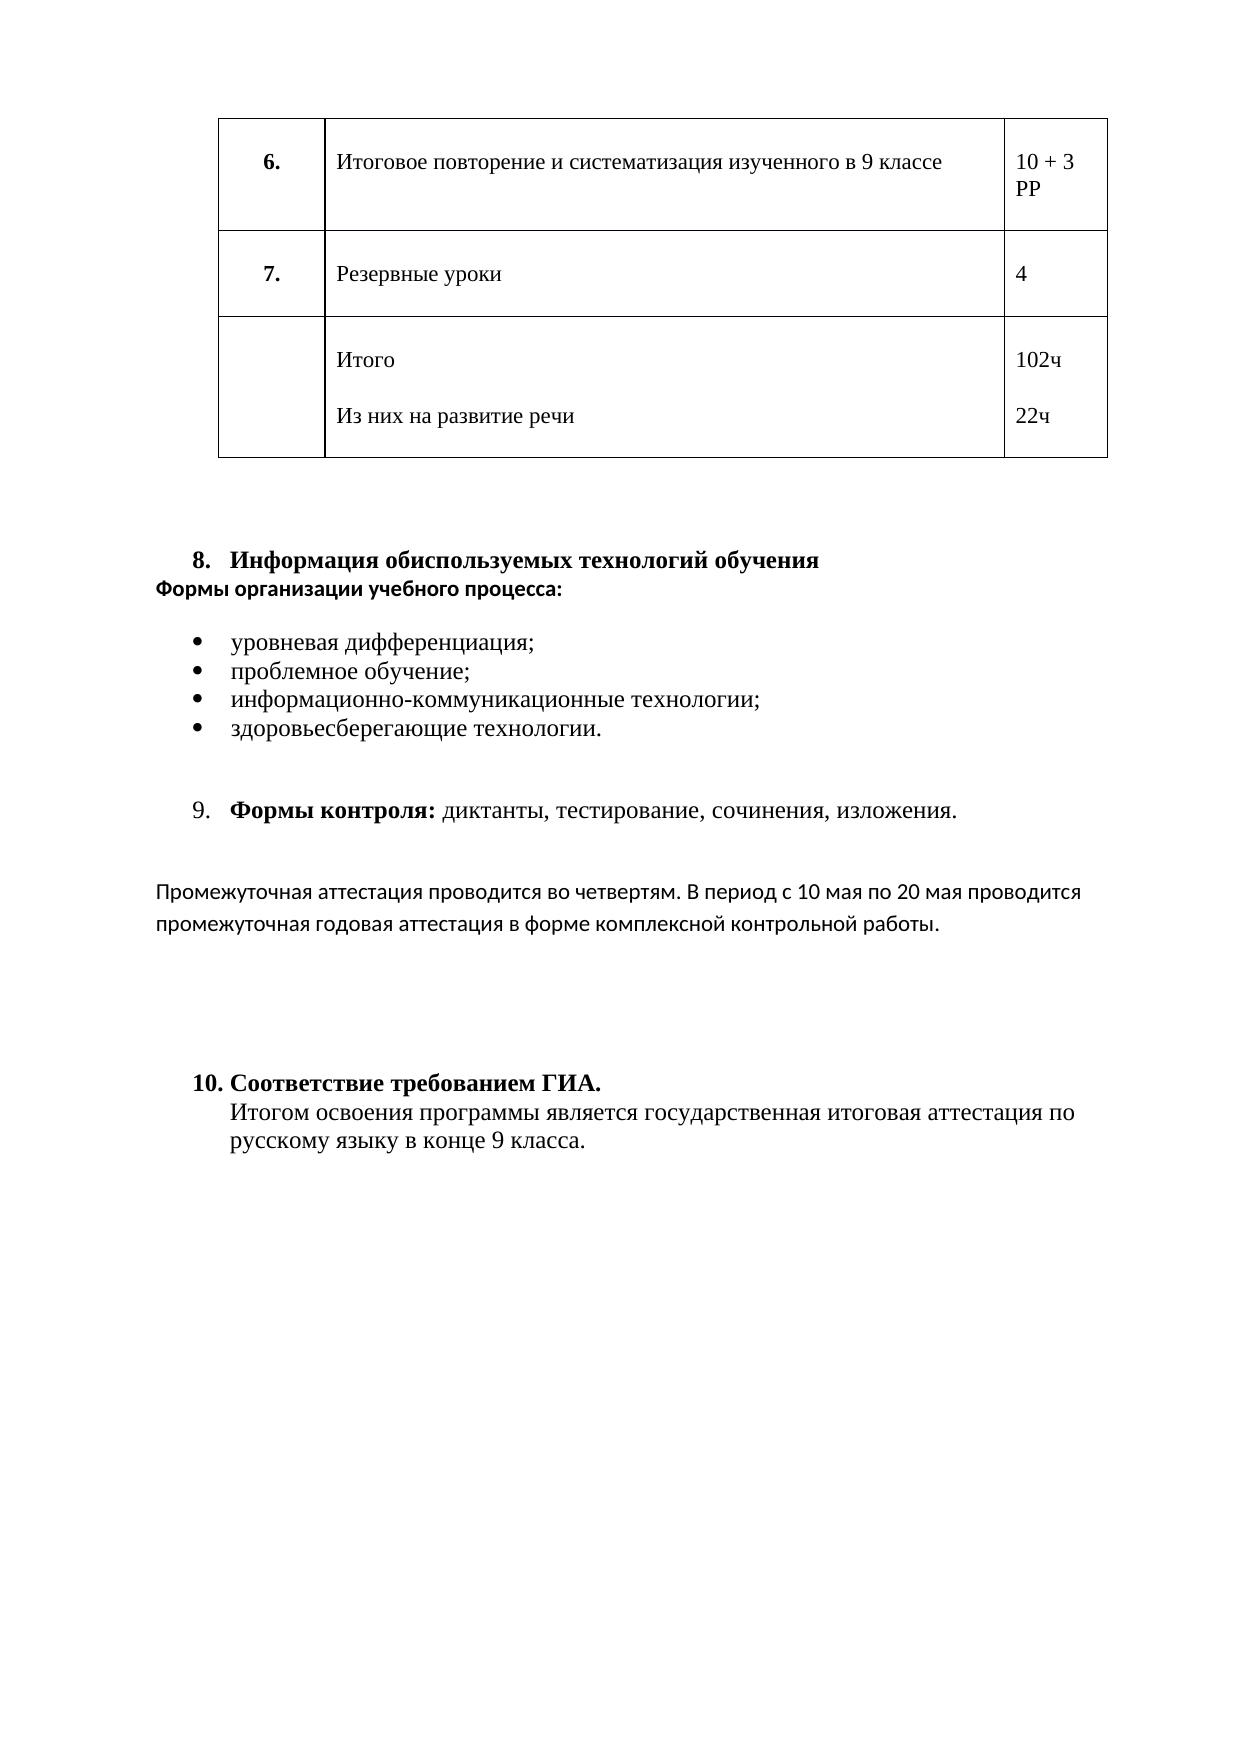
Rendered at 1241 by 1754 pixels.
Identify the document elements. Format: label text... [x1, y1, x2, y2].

table_cell 102ч 22ч [1005, 317, 1107, 457]
table_cell 10 + 3 РР [1005, 119, 1107, 230]
list Информация обиспользуемых технологий обучения [192, 545, 1122, 574]
list Соответствие требованием ГИА. [192, 1068, 1122, 1097]
list Формы контроля: диктанты, тестирование, сочинения, изложения. [192, 795, 1122, 824]
table_cell 4 [1005, 231, 1107, 316]
text Промежуточная аттестация проводится во четвертям. В период с 10 мая по 20 мая проводится промежуточная годовая аттестация в форме комплексной контрольной работы. [156, 877, 1122, 937]
text Формы организации учебного процесса: [156, 574, 1122, 602]
table_cell Резервные уроки [326, 231, 1004, 316]
list проблемное обучение; [193, 656, 1122, 684]
table_cell Итого Из них на развитие речи [326, 317, 1004, 457]
table_cell 7. [219, 231, 324, 316]
table_cell 6. [219, 119, 324, 230]
table_cell Итоговое повторение и систематизация изученного в 9 классе [326, 119, 1004, 230]
list информационно-коммуникационные технологии; [193, 684, 1122, 713]
table_cell [219, 317, 324, 457]
list уровневая дифференциация; [193, 627, 1122, 656]
list Итогом освоения программы является государственная итоговая аттестация по русскому языку в конце 9 класса. [229, 1097, 1122, 1154]
list здоровьесберегающие технологии. [193, 713, 1122, 742]
